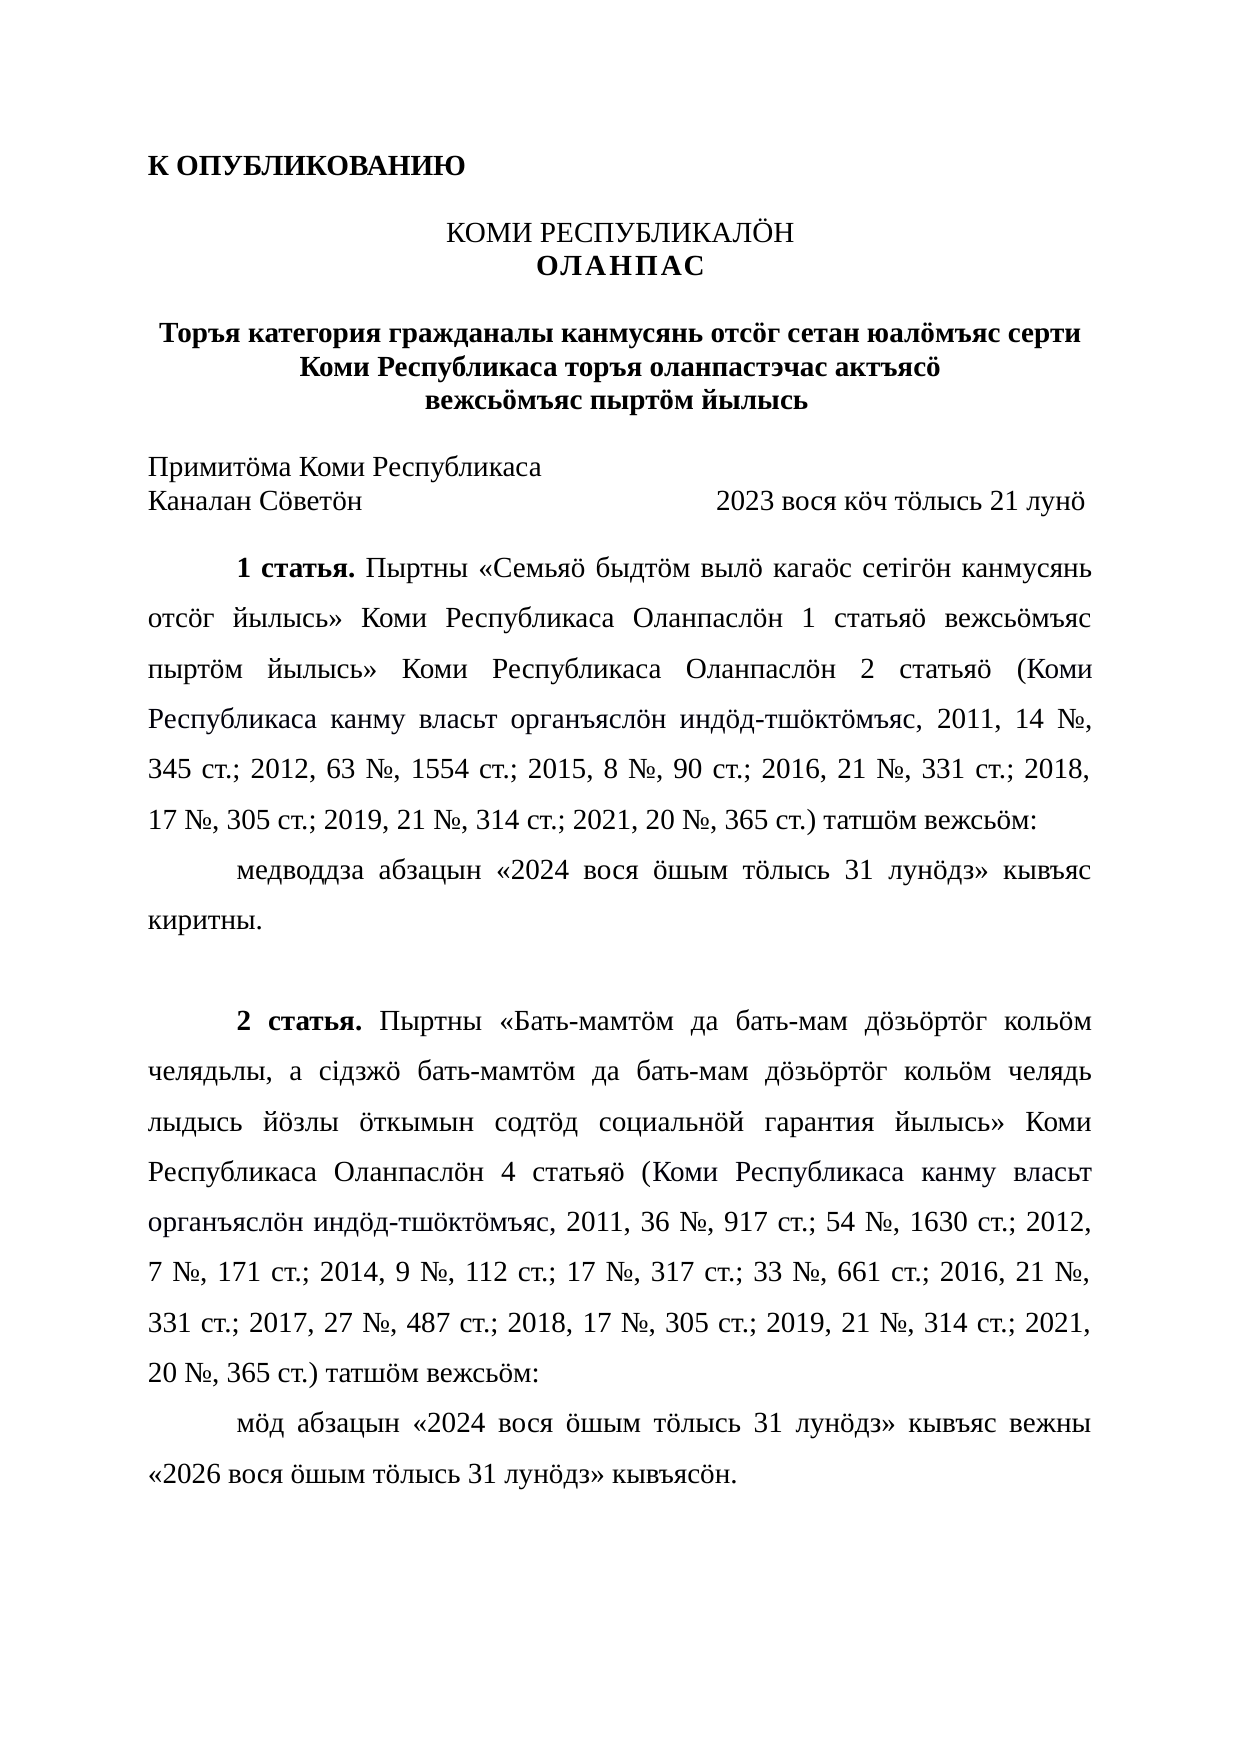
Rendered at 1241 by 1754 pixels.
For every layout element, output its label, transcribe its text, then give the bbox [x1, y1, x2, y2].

text К ОПУБЛИКОВАНИЮ [148, 148, 1092, 181]
text 1 статья. Пыртны «Семьяӧ быдтӧм вылӧ кагаӧс сетігӧн канмусянь отсӧг йылысь» Коми Республикаса Оланпаслӧн 1 статьяӧ вежсьӧмъяс пыртӧм йылысь» Коми Республикаса Оланпаслӧн 2 статьяӧ (Коми Республикаса канму власьт органъяслӧн индӧд-тшӧктӧмъяс, 2011, 14 №, 345 ст.; 2012, 63 №, 1554 ст.; 2015, 8 №, 90 ст.; 2016, 21 №, 331 ст.; 2018, 17 №, 305 ст.; 2019, 21 №, 314 ст.; 2021, 20 №, 365 ст.) татшӧм вежсьӧм: [148, 550, 1092, 835]
text ОЛАНПАС [148, 248, 1092, 282]
text Коми Республикаса торъя оланпастэчас актъясӧ [148, 349, 1092, 382]
text медводдза абзацын «2024 вося ӧшым тӧлысь 31 лунӧдз» кывъяс киритны. [148, 852, 1092, 936]
text КОМИ РЕСПУБЛИКАЛÖН [148, 215, 1092, 248]
subtitle мӧд абзацын «2024 вося ӧшым тӧлысь 31 лунӧдз» кывъяс вежны «2026 вося ӧшым тӧлысь 31 лунӧдз» кывъясӧн. [148, 1406, 1092, 1489]
text Торъя категория гражданалы канмусянь отсӧг сетан юалӧмъяс серти [148, 315, 1092, 349]
text вежсьӧмъяс пыртӧм йылысь [148, 382, 1092, 416]
text Каналан Сӧветӧн 2023 вося кӧч тӧлысь 21 лунӧ [148, 483, 1092, 517]
subtitle 2 статья. Пыртны «Бать-мамтӧм да бать-мам дӧзьӧртӧг кольӧм челядьлы, а сідзжӧ бать-мамтӧм да бать-мам дӧзьӧртӧг кольӧм челядь лыдысь йӧзлы ӧткымын содтӧд социальнӧй гарантия йылысь» Коми Республикаса Оланпаслӧн 4 статьяӧ (Коми Республикаса канму власьт органъяслӧн индӧд-тшӧктӧмъяс, 2011, 36 №, 917 ст.; 54 №, 1630 ст.; 2012, 7 №, 171 ст.; 2014, 9 №, 112 ст.; 17 №, 317 ст.; 33 №, 661 ст.; 2016, 21 №, 331 ст.; 2017, 27 №, 487 ст.; 2018, 17 №, 305 ст.; 2019, 21 №, 314 ст.; 2021, 20 №, 365 ст.) татшӧм вежсьӧм: [148, 1003, 1092, 1389]
text Примитӧма Коми Республикаса [148, 449, 1092, 483]
